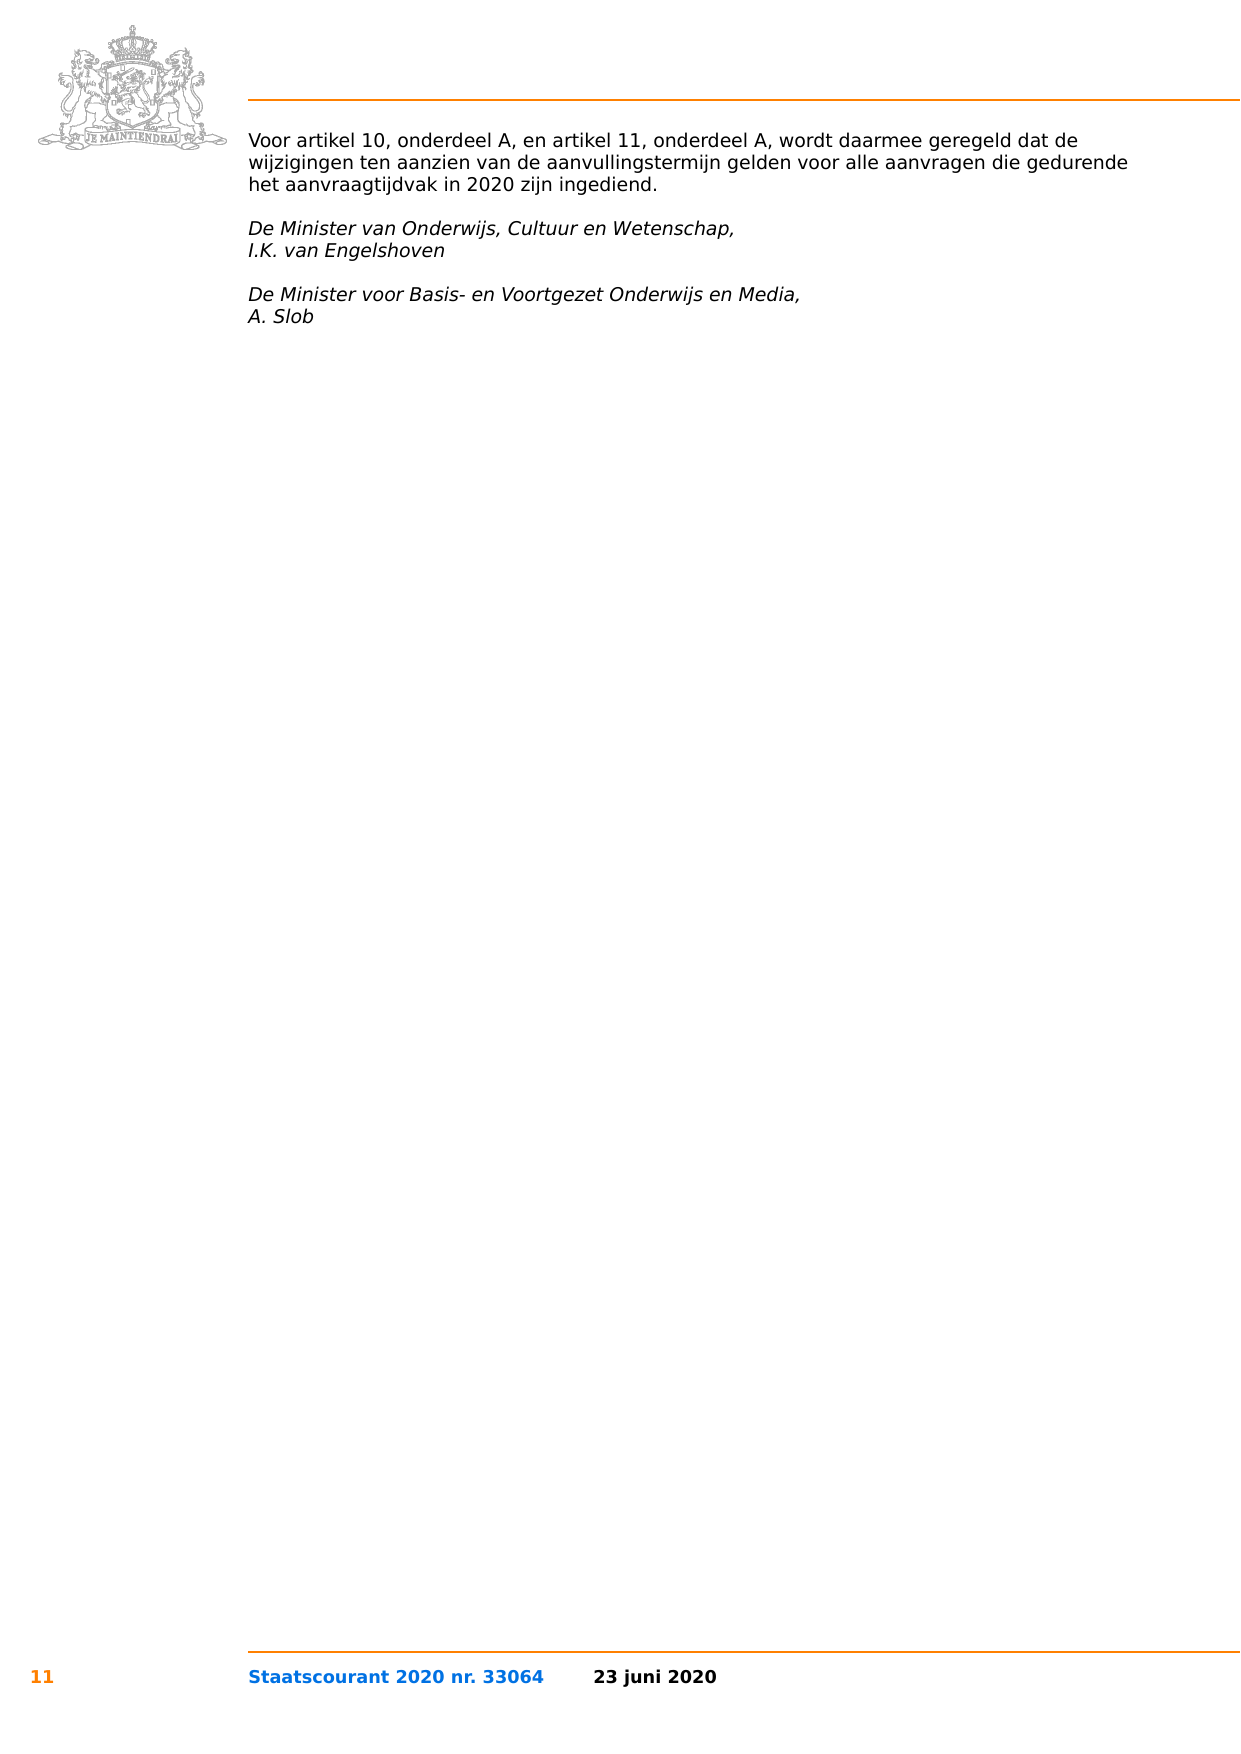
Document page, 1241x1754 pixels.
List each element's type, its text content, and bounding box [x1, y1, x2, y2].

picture [38, 25, 227, 150]
text Voor artikel 10, onderdeel A, en artikel 11, onderdeel A, wordt daarmee geregeld dat de wijzigingen ten aanzien van de aanvullingstermijn gelden voor alle aanvragen die gedurende het aanvraagtijdvak in 2020 zijn ingediend. [248, 130, 1163, 196]
text De Minister van Onderwijs, Cultuur en Wetenschap, I.K. van Engelshoven [248, 218, 1163, 262]
text De Minister voor Basis- en Voortgezet Onderwijs en Media, A. Slob [248, 283, 1163, 327]
